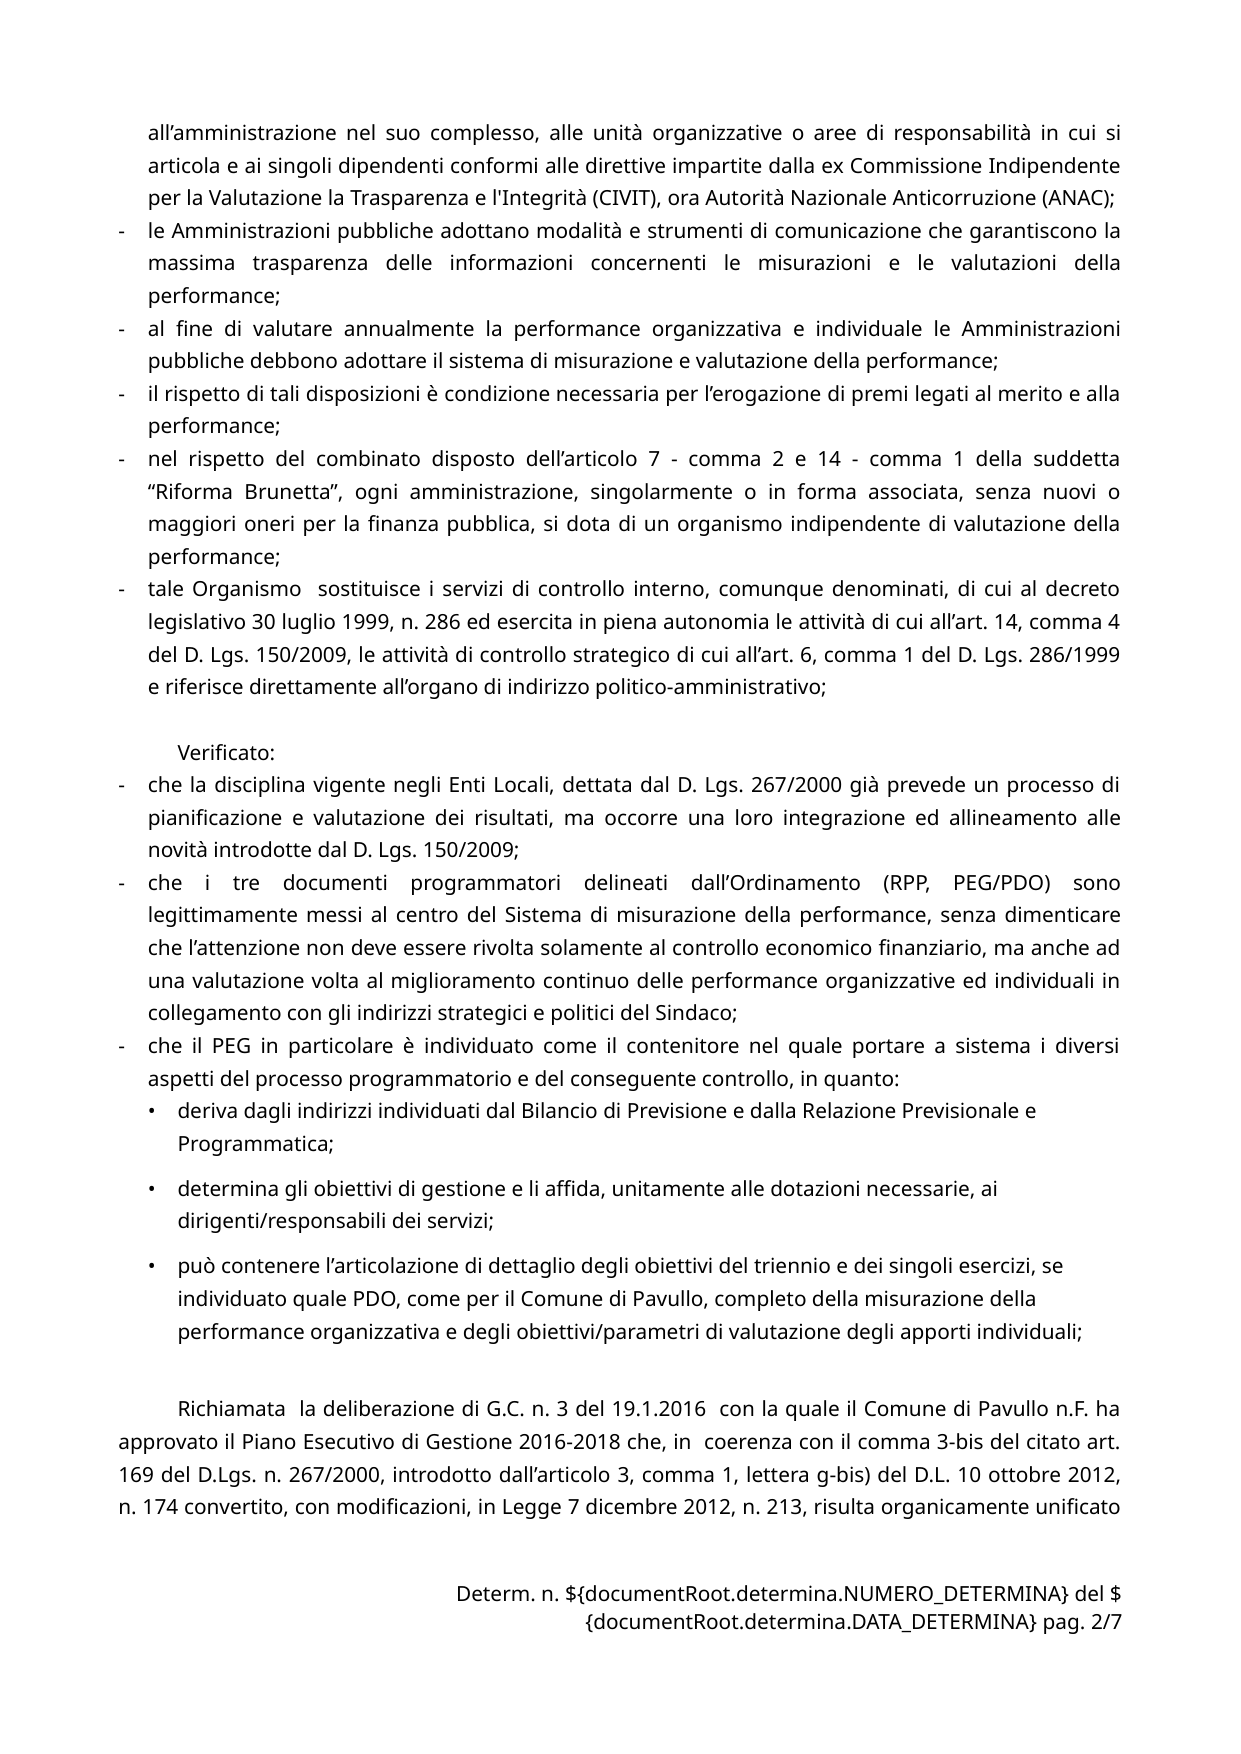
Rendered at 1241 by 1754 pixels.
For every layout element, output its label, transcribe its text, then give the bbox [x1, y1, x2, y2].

list che i tre documenti programmatori delineati dall’Ordinamento (RPP, PEG/PDO) sono legittimamente messi al centro del Sistema di misurazione della performance, senza dimenticare che l’attenzione non deve essere rivolta solamente al controllo economico finanziario, ma anche ad una valutazione volta al miglioramento continuo delle performance organizzative ed individuali in collegamento con gli indirizzi strategici e politici del Sindaco; [118, 868, 1122, 1027]
text Verificato: [118, 738, 1122, 766]
list le Amministrazioni pubbliche adottano modalità e strumenti di comunicazione che garantiscono la massima trasparenza delle informazioni concernenti le misurazioni e le valutazioni della performance; [118, 216, 1122, 309]
text • può contenere l’articolazione di dettaglio degli obiettivi del triennio e dei singoli esercizi, se individuato quale PDO, come per il Comune di Pavullo, completo della misurazione della performance organizzativa e degli obiettivi/parametri di valutazione degli apporti individuali; [148, 1252, 1122, 1345]
list il rispetto di tali disposizioni è condizione necessaria per l’erogazione di premi legati al merito e alla performance; [118, 379, 1122, 440]
list tale Organismo sostituisce i servizi di controllo interno, comunque denominati, di cui al decreto legislativo 30 luglio 1999, n. 286 ed esercita in piena autonomia le attività di cui all’art. 14, comma 4 del D. Lgs. 150/2009, le attività di controllo strategico di cui all’art. 6, comma 1 del D. Lgs. 286/1999 e riferisce direttamente all’organo di indirizzo politico-amministrativo; [118, 574, 1122, 701]
text Richiamata la deliberazione di G.C. n. 3 del 19.1.2016 con la quale il Comune di Pavullo n.F. ha approvato il Piano Esecutivo di Gestione 2016-2018 che, in coerenza con il comma 3-bis del citato art. 169 del D.Lgs. n. 267/2000, introdotto dall’articolo 3, comma 1, lettera g-bis) del D.L. 10 ottobre 2012, n. 174 convertito, con modificazioni, in Legge 7 dicembre 2012, n. 213, risulta organicamente unificato [118, 1394, 1122, 1521]
list nel rispetto del combinato disposto dell’articolo 7 - comma 2 e 14 - comma 1 della suddetta “Riforma Brunetta”, ogni amministrazione, singolarmente o in forma associata, senza nuovi o maggiori oneri per la finanza pubblica, si dota di un organismo indipendente di valutazione della performance; [118, 444, 1122, 570]
list che la disciplina vigente negli Enti Locali, dettata dal D. Lgs. 267/2000 già prevede un processo di pianificazione e valutazione dei risultati, ma occorre una loro integrazione ed allineamento alle novità introdotte dal D. Lgs. 150/2009; [118, 770, 1122, 864]
text • determina gli obiettivi di gestione e li affida, unitamente alle dotazioni necessarie, ai dirigenti/responsabili dei servizi; [148, 1174, 1122, 1235]
list che il PEG in particolare è individuato come il contenitore nel quale portare a sistema i diversi aspetti del processo programmatorio e del conseguente controllo, in quanto: [118, 1031, 1122, 1092]
list al fine di valutare annualmente la performance organizzativa e individuale le Amministrazioni pubbliche debbono adottare il sistema di misurazione e valutazione della performance; [118, 314, 1122, 375]
list all’amministrazione nel suo complesso, alle unità organizzative o aree di responsabilità in cui si articola e ai singoli dipendenti conformi alle direttive impartite dalla ex Commissione Indipendente per la Valutazione la Trasparenza e l'Integrità (CIVIT), ora Autorità Nazionale Anticorruzione (ANAC); [118, 118, 1122, 212]
text • deriva dagli indirizzi individuati dal Bilancio di Previsione e dalla Relazione Previsionale e Programmatica; [148, 1096, 1122, 1157]
